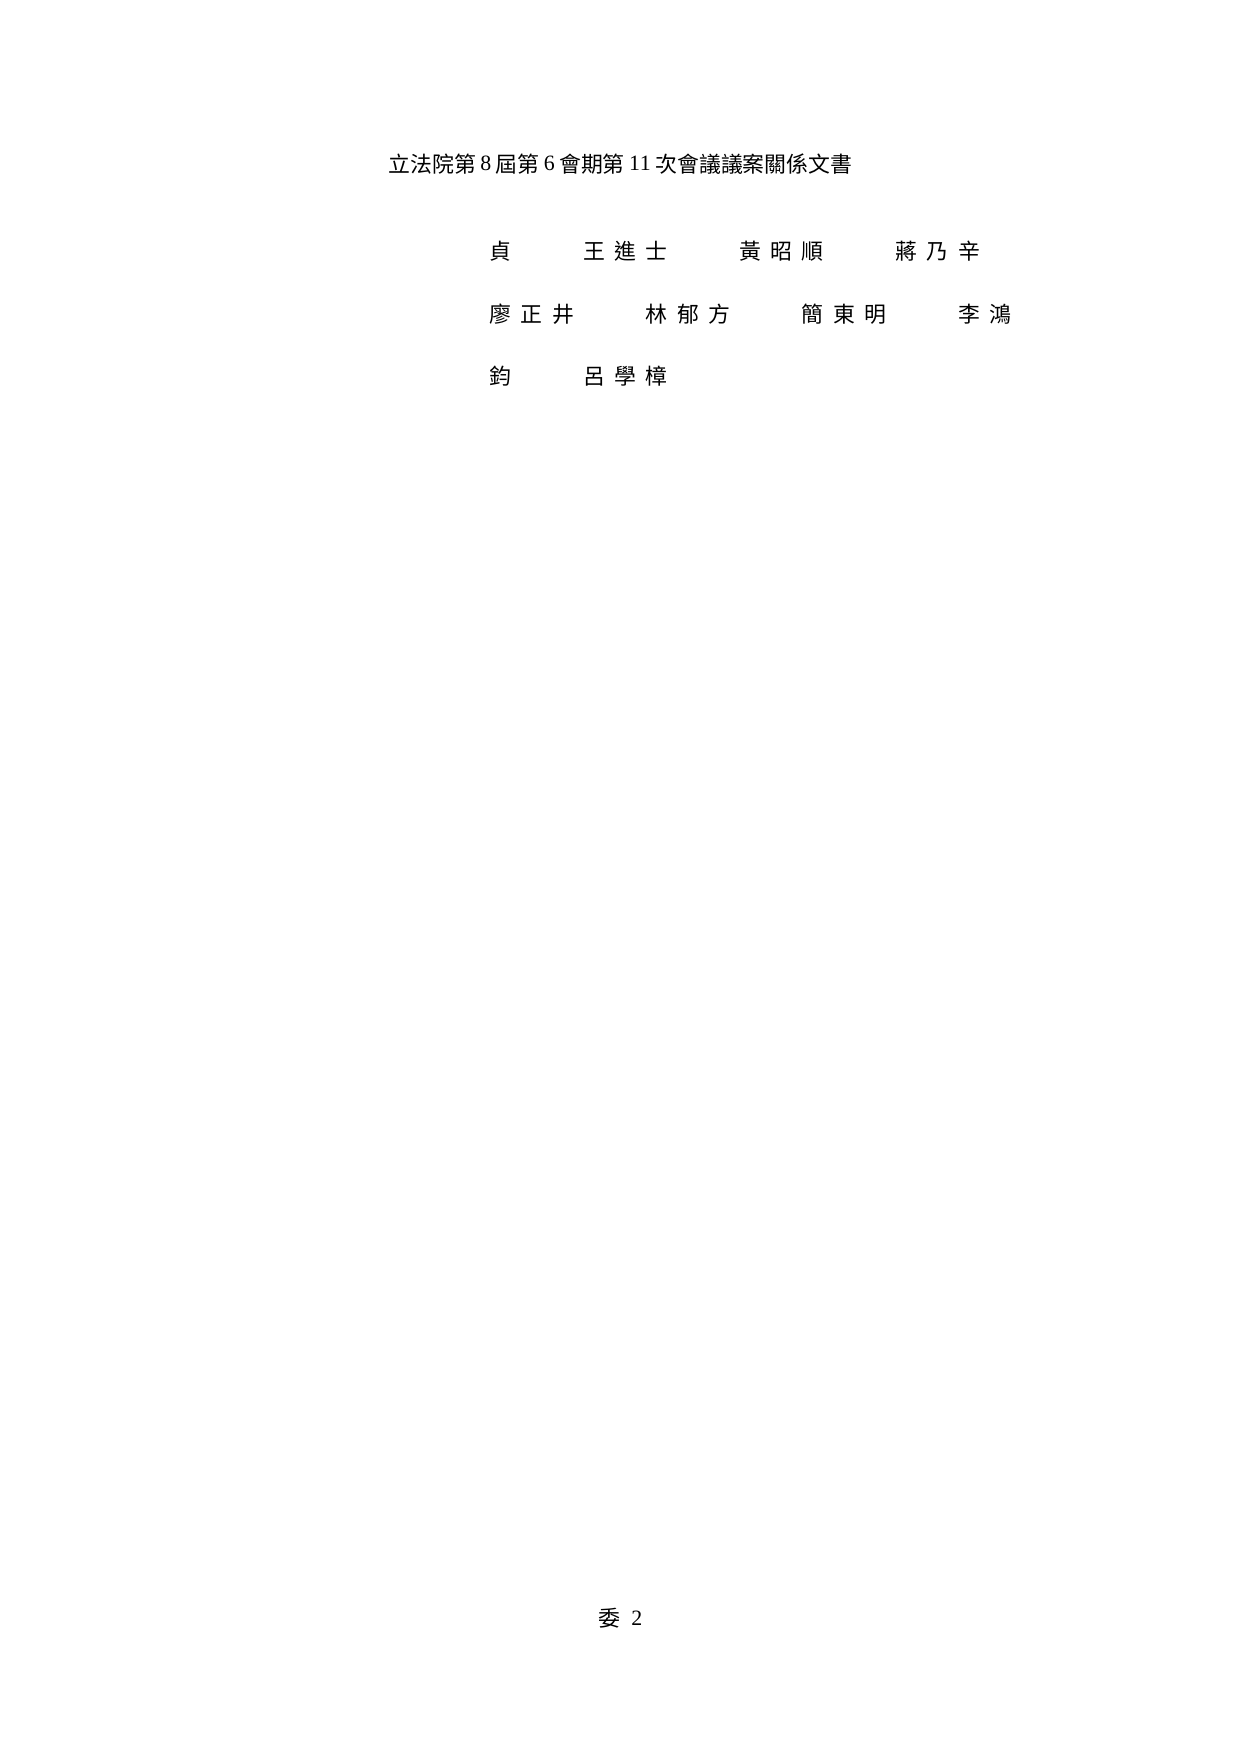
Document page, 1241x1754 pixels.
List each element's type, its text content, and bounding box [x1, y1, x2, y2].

text 貞 王進士 黃昭順 蔣乃辛 廖正井 林郁方 簡東明 李鴻鈞 呂學樟 [393, 219, 1023, 406]
